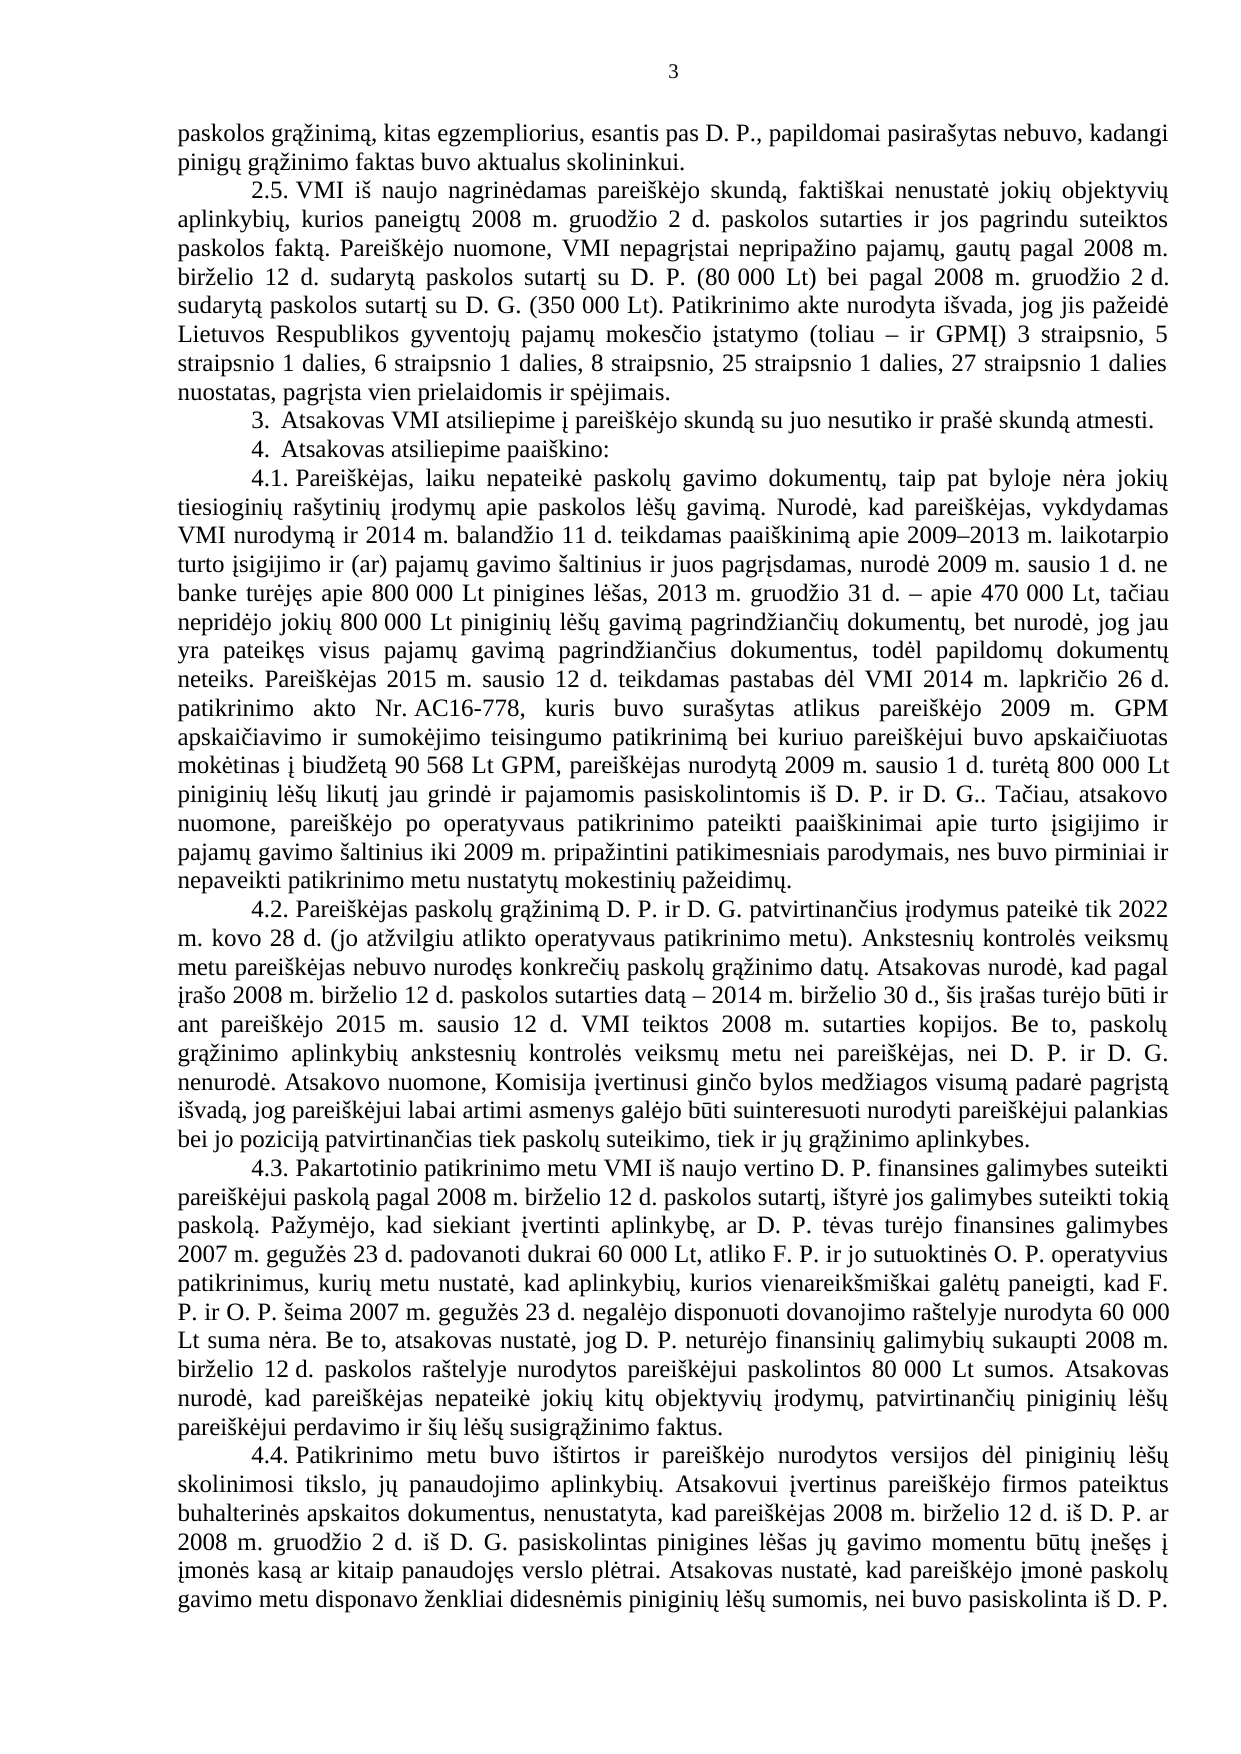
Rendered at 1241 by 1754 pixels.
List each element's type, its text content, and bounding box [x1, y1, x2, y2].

text 3. Atsakovas VMI atsiliepime į pareiškėjo skundą su juo nesutiko ir prašė skundą atmesti. [177, 406, 1169, 434]
text 4.1. Pareiškėjas, laiku nepateikė paskolų gavimo dokumentų, taip pat byloje nėra jokių tiesioginių rašytinių įrodymų apie paskolos lėšų gavimą. Nurodė, kad pareiškėjas, vykdydamas VMI nurodymą ir 2014 m. balandžio 11 d. teikdamas paaiškinimą apie 2009–2013 m. laikotarpio turto įsigijimo ir (ar) pajamų gavimo šaltinius ir juos pagrįsdamas, nurodė 2009 m. sausio 1 d. ne banke turėjęs apie 800 000 Lt pinigines lėšas, 2013 m. gruodžio 31 d. – apie 470 000 Lt, tačiau nepridėjo jokių 800 000 Lt piniginių lėšų gavimą pagrindžiančių dokumentų, bet nurodė, jog jau yra pateikęs visus pajamų gavimą pagrindžiančius dokumentus, todėl papildomų dokumentų neteiks. Pareiškėjas 2015 m. sausio 12 d. teikdamas pastabas dėl VMI 2014 m. lapkričio 26 d. patikrinimo akto Nr. AC16-778, kuris buvo surašytas atlikus pareiškėjo 2009 m. GPM apskaičiavimo ir sumokėjimo teisingumo patikrinimą bei kuriuo pareiškėjui buvo apskaičiuotas mokėtinas į biudžetą 90 568 Lt GPM, pareiškėjas nurodytą 2009 m. sausio 1 d. turėtą 800 000 Lt piniginių lėšų likutį jau grindė ir pajamomis pasiskolintomis iš D. P. ir D. G.. Tačiau, atsakovo nuomone, pareiškėjo po operatyvaus patikrinimo pateikti paaiškinimai apie turto įsigijimo ir pajamų gavimo šaltinius iki 2009 m. pripažintini patikimesniais parodymais, nes buvo pirminiai ir nepaveikti patikrinimo metu nustatytų mokestinių pažeidimų. [177, 463, 1169, 894]
text paskolos grąžinimą, kitas egzempliorius, esantis pas D. P., papildomai pasirašytas nebuvo, kadangi pinigų grąžinimo faktas buvo aktualus skolininkui. [177, 118, 1169, 176]
text 4. Atsakovas atsiliepime paaiškino: [177, 434, 1169, 463]
text 4.2. Pareiškėjas paskolų grąžinimą D. P. ir D. G. patvirtinančius įrodymus pateikė tik 2022 m. kovo 28 d. (jo atžvilgiu atlikto operatyvaus patikrinimo metu). Ankstesnių kontrolės veiksmų metu pareiškėjas nebuvo nurodęs konkrečių paskolų grąžinimo datų. Atsakovas nurodė, kad pagal įrašo 2008 m. birželio 12 d. paskolos sutarties datą – 2014 m. birželio 30 d., šis įrašas turėjo būti ir ant pareiškėjo 2015 m. sausio 12 d. VMI teiktos 2008 m. sutarties kopijos. Be to, paskolų grąžinimo aplinkybių ankstesnių kontrolės veiksmų metu nei pareiškėjas, nei D. P. ir D. G. nenurodė. Atsakovo nuomone, Komisija įvertinusi ginčo bylos medžiagos visumą padarė pagrįstą išvadą, jog pareiškėjui labai artimi asmenys galėjo būti suinteresuoti nurodyti pareiškėjui palankias bei jo poziciją patvirtinančias tiek paskolų suteikimo, tiek ir jų grąžinimo aplinkybes. [177, 894, 1169, 1153]
text 4.4. Patikrinimo metu buvo ištirtos ir pareiškėjo nurodytos versijos dėl piniginių lėšų skolinimosi tikslo, jų panaudojimo aplinkybių. Atsakovui įvertinus pareiškėjo firmos pateiktus buhalterinės apskaitos dokumentus, nenustatyta, kad pareiškėjas 2008 m. birželio 12 d. iš D. P. ar 2008 m. gruodžio 2 d. iš D. G. pasiskolintas pinigines lėšas jų gavimo momentu būtų įnešęs į įmonės kasą ar kitaip panaudojęs verslo plėtrai. Atsakovas nustatė, kad pareiškėjo įmonė paskolų gavimo metu disponavo ženkliai didesnėmis piniginių lėšų sumomis, nei buvo pasiskolinta iš D. P. [177, 1441, 1169, 1613]
text 4.3. Pakartotinio patikrinimo metu VMI iš naujo vertino D. P. finansines galimybes suteikti pareiškėjui paskolą pagal 2008 m. birželio 12 d. paskolos sutartį, ištyrė jos galimybes suteikti tokią paskolą. Pažymėjo, kad siekiant įvertinti aplinkybę, ar D. P. tėvas turėjo finansines galimybes 2007 m. gegužės 23 d. padovanoti dukrai 60 000 Lt, atliko F. P. ir jo sutuoktinės O. P. operatyvius patikrinimus, kurių metu nustatė, kad aplinkybių, kurios vienareikšmiškai galėtų paneigti, kad F. P. ir O. P. šeima 2007 m. gegužės 23 d. negalėjo disponuoti dovanojimo raštelyje nurodyta 60 000 Lt suma nėra. Be to, atsakovas nustatė, jog D. P. neturėjo finansinių galimybių sukaupti 2008 m. birželio 12 d. paskolos raštelyje nurodytos pareiškėjui paskolintos 80 000 Lt sumos. Atsakovas nurodė, kad pareiškėjas nepateikė jokių kitų objektyvių įrodymų, patvirtinančių piniginių lėšų pareiškėjui perdavimo ir šių lėšų susigrąžinimo faktus. [177, 1153, 1169, 1441]
text 2.5. VMI iš naujo nagrinėdamas pareiškėjo skundą, faktiškai nenustatė jokių objektyvių aplinkybių, kurios paneigtų 2008 m. gruodžio 2 d. paskolos sutarties ir jos pagrindu suteiktos paskolos faktą. Pareiškėjo nuomone, VMI nepagrįstai nepripažino pajamų, gautų pagal 2008 m. birželio 12 d. sudarytą paskolos sutartį su D. P. (80 000 Lt) bei pagal 2008 m. gruodžio 2 d. sudarytą paskolos sutartį su D. G. (350 000 Lt). Patikrinimo akte nurodyta išvada, jog jis pažeidė Lietuvos Respublikos gyventojų pajamų mokesčio įstatymo (toliau – ir GPMĮ) 3 straipsnio, 5 straipsnio 1 dalies, 6 straipsnio 1 dalies, 8 straipsnio, 25 straipsnio 1 dalies, 27 straipsnio 1 dalies nuostatas, pagrįsta vien prielaidomis ir spėjimais. [177, 176, 1169, 406]
